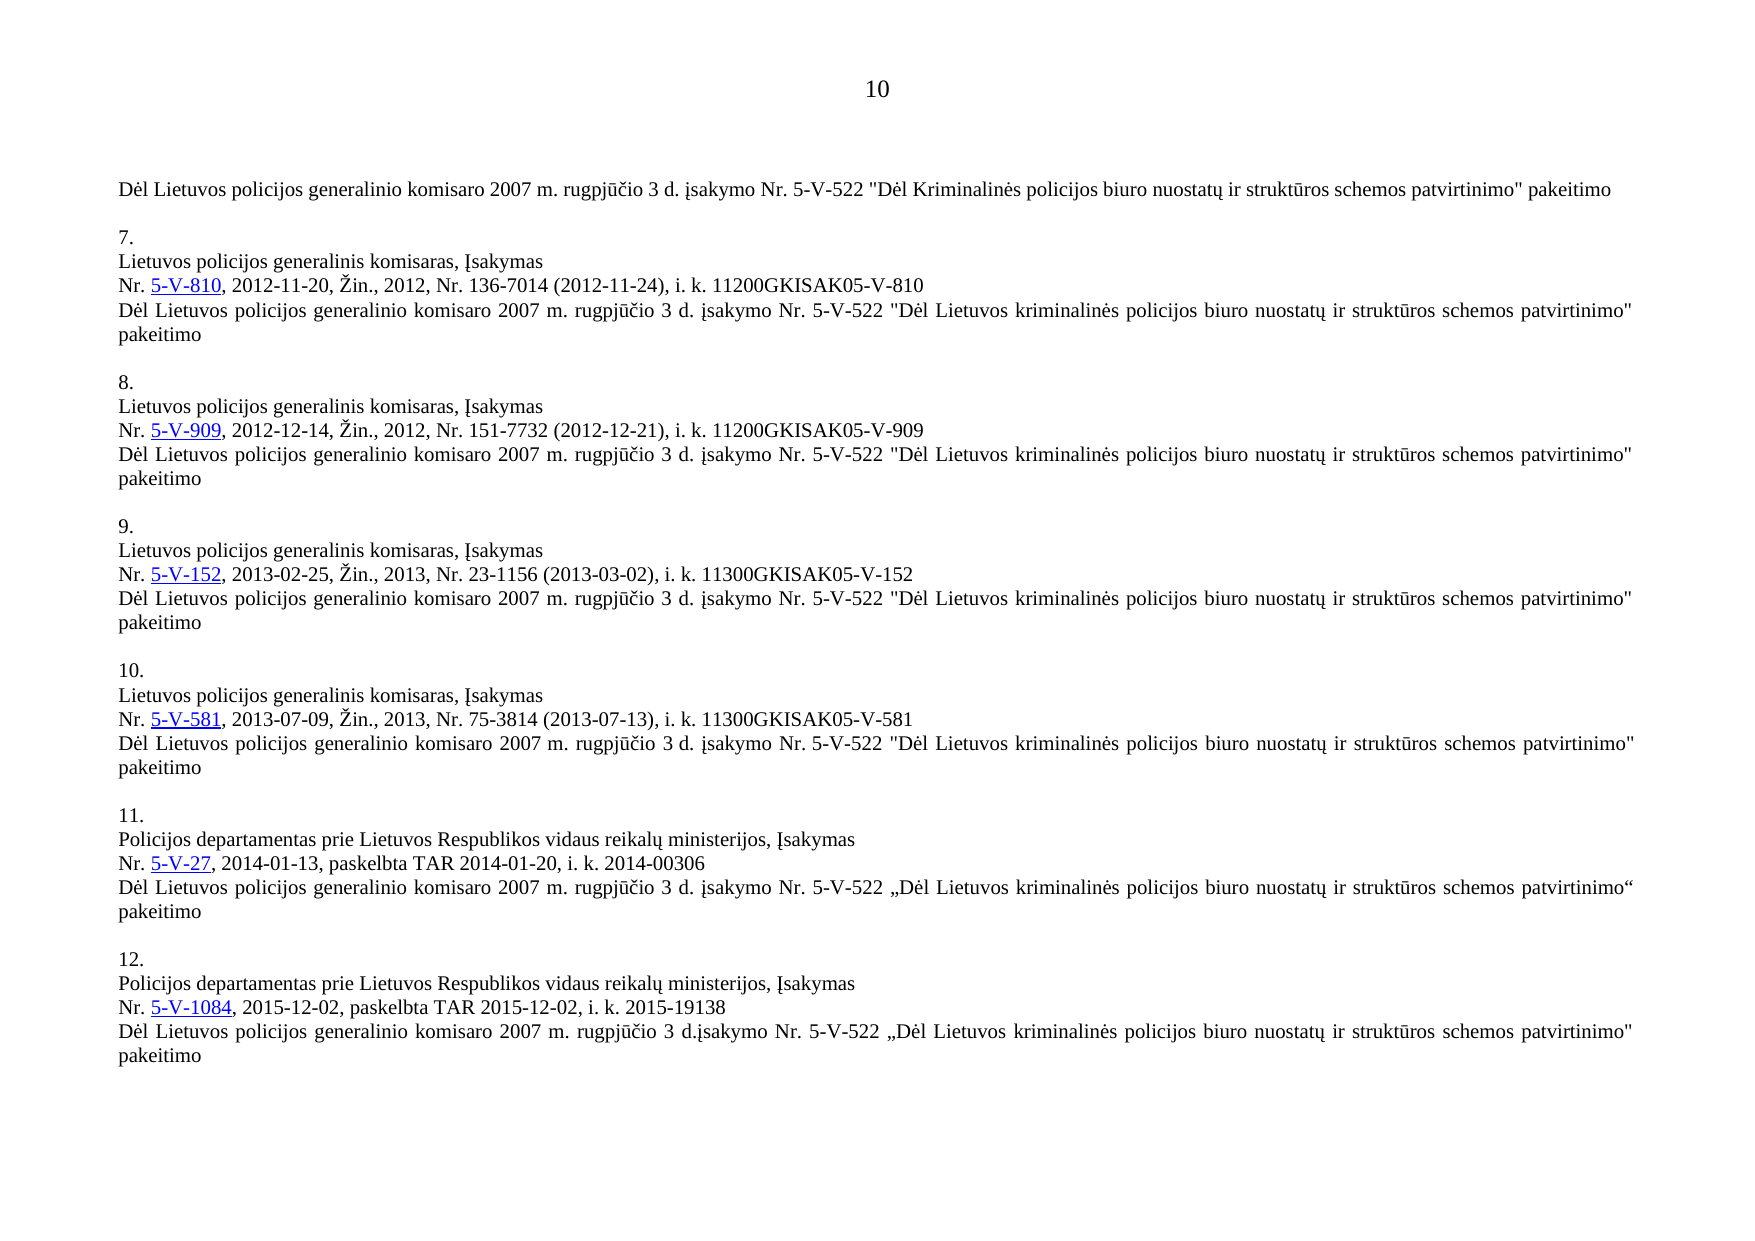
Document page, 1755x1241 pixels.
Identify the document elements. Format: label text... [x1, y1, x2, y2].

text Nr. 5-V-581, 2013-07-09, Žin., 2013, Nr. 75-3814 (2013-07-13), i. k. 11300GKISAK05-V-581 [118, 707, 1636, 731]
text Policijos departamentas prie Lietuvos Respublikos vidaus reikalų ministerijos, Įsakymas [118, 971, 1636, 995]
text Policijos departamentas prie Lietuvos Respublikos vidaus reikalų ministerijos, Įsakymas [118, 827, 1636, 851]
text 8. [118, 370, 1636, 394]
text Dėl Lietuvos policijos generalinio komisaro 2007 m. rugpjūčio 3 d. įsakymo Nr. 5-V-522 "Dėl Lietuvos kriminalinės policijos biuro nuostatų ir struktūros schemos patvirtinimo" pakeitimo [118, 731, 1636, 779]
text Lietuvos policijos generalinis komisaras, Įsakymas [118, 394, 1636, 418]
text 7. [118, 225, 1636, 249]
text Lietuvos policijos generalinis komisaras, Įsakymas [118, 249, 1636, 273]
text Dėl Lietuvos policijos generalinio komisaro 2007 m. rugpjūčio 3 d. įsakymo Nr. 5-V-522 „Dėl Lietuvos kriminalinės policijos biuro nuostatų ir struktūros schemos patvirtinimo“ pakeitimo [118, 875, 1636, 923]
text Nr. 5-V-909, 2012-12-14, Žin., 2012, Nr. 151-7732 (2012-12-21), i. k. 11200GKISAK05-V-909 [118, 418, 1636, 442]
text Nr. 5-V-1084, 2015-12-02, paskelbta TAR 2015-12-02, i. k. 2015-19138 [118, 995, 1636, 1019]
text Nr. 5-V-810, 2012-11-20, Žin., 2012, Nr. 136-7014 (2012-11-24), i. k. 11200GKISAK05-V-810 [118, 273, 1636, 297]
text Nr. 5-V-27, 2014-01-13, paskelbta TAR 2014-01-20, i. k. 2014-00306 [118, 851, 1636, 875]
text Nr. 5-V-152, 2013-02-25, Žin., 2013, Nr. 23-1156 (2013-03-02), i. k. 11300GKISAK05-V-152 [118, 562, 1636, 586]
text 11. [118, 803, 1636, 827]
text 9. [118, 514, 1636, 538]
text Lietuvos policijos generalinis komisaras, Įsakymas [118, 538, 1636, 562]
text 10. [118, 658, 1636, 682]
text Dėl Lietuvos policijos generalinio komisaro 2007 m. rugpjūčio 3 d. įsakymo Nr. 5-V-522 "Dėl Kriminalinės policijos biuro nuostatų ir struktūros schemos patvirtinimo" pakeitimo [118, 177, 1636, 201]
text Dėl Lietuvos policijos generalinio komisaro 2007 m. rugpjūčio 3 d.įsakymo Nr. 5-V-522 „Dėl Lietuvos kriminalinės policijos biuro nuostatų ir struktūros schemos patvirtinimo" pakeitimo [118, 1019, 1636, 1067]
text Dėl Lietuvos policijos generalinio komisaro 2007 m. rugpjūčio 3 d. įsakymo Nr. 5-V-522 "Dėl Lietuvos kriminalinės policijos biuro nuostatų ir struktūros schemos patvirtinimo" pakeitimo [118, 586, 1636, 634]
text Lietuvos policijos generalinis komisaras, Įsakymas [118, 682, 1636, 707]
text 12. [118, 947, 1636, 971]
text Dėl Lietuvos policijos generalinio komisaro 2007 m. rugpjūčio 3 d. įsakymo Nr. 5-V-522 "Dėl Lietuvos kriminalinės policijos biuro nuostatų ir struktūros schemos patvirtinimo" pakeitimo [118, 442, 1636, 490]
text Dėl Lietuvos policijos generalinio komisaro 2007 m. rugpjūčio 3 d. įsakymo Nr. 5-V-522 "Dėl Lietuvos kriminalinės policijos biuro nuostatų ir struktūros schemos patvirtinimo" pakeitimo [118, 297, 1636, 346]
